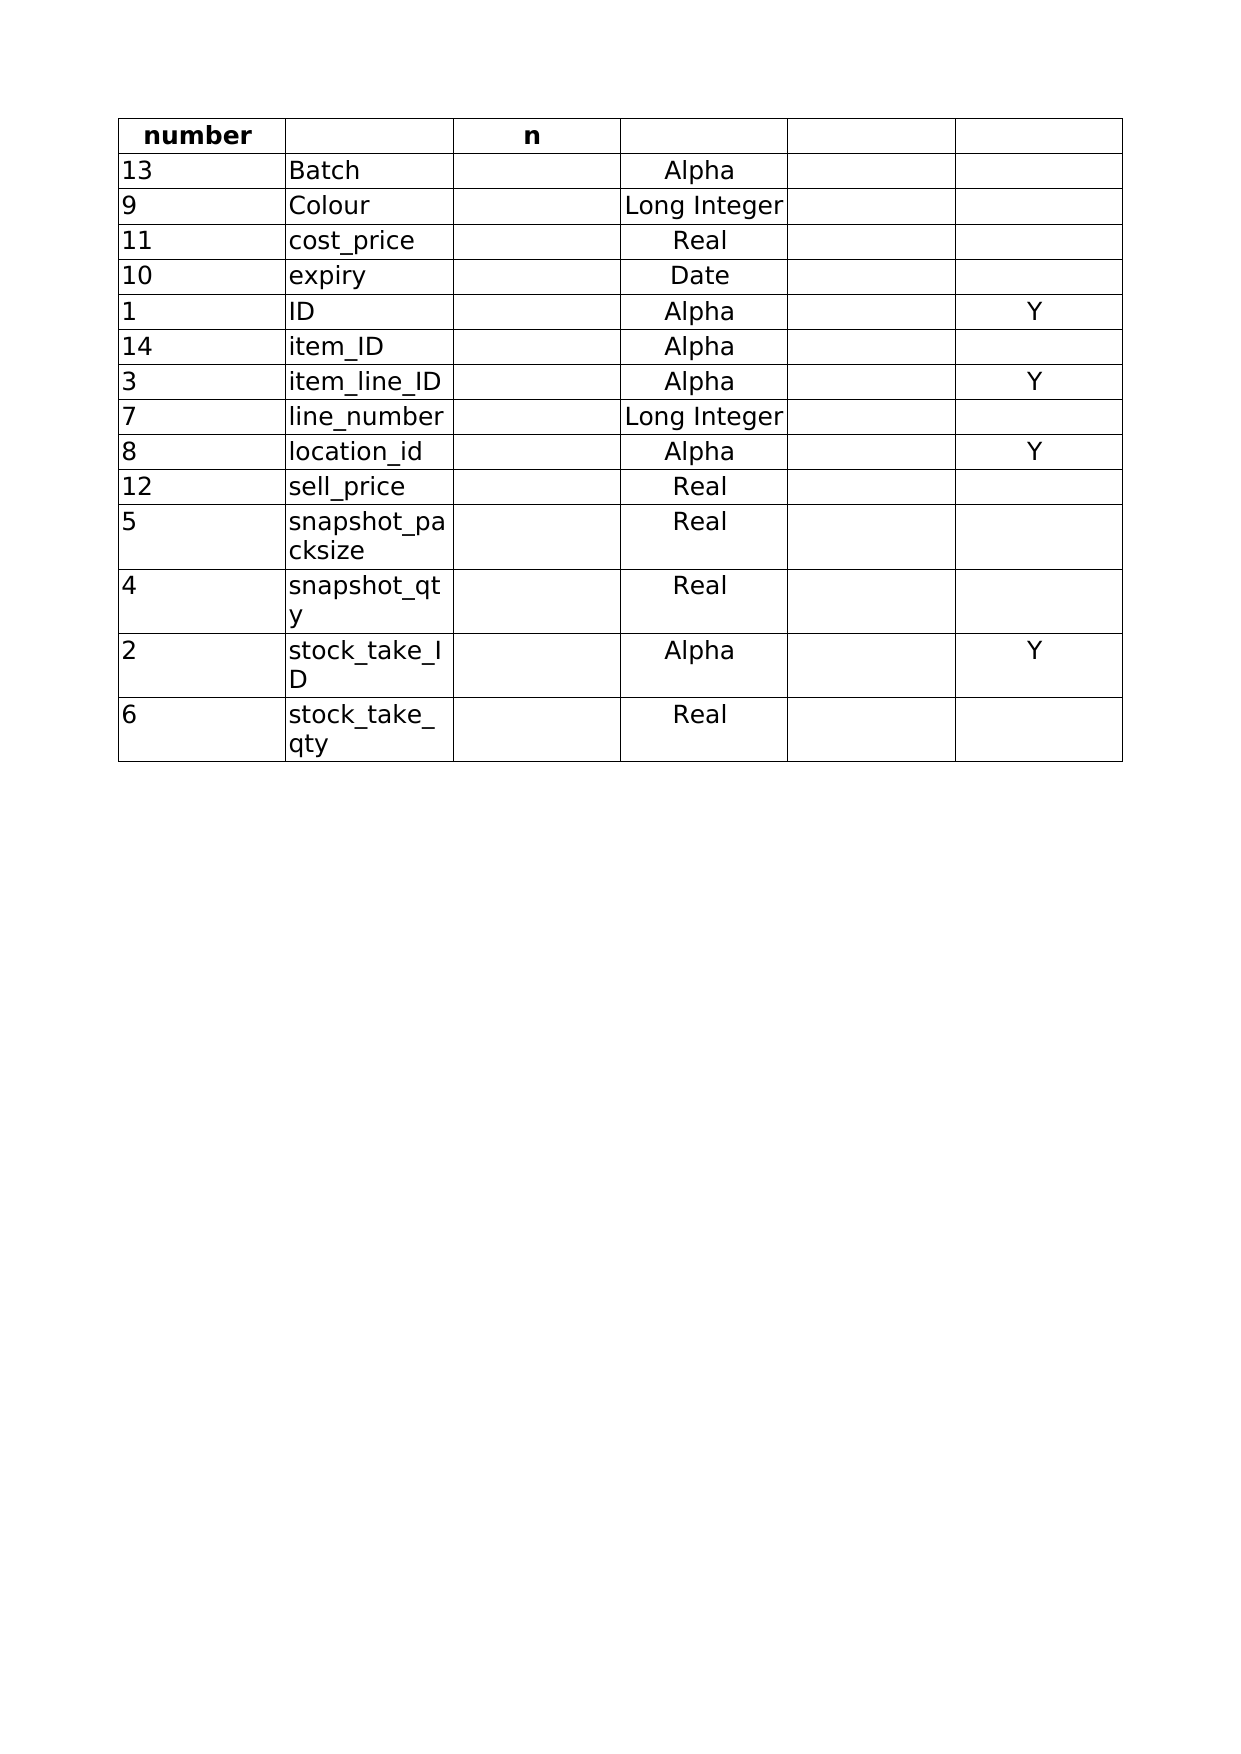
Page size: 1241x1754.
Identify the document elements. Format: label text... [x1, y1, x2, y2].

table_cell [788, 570, 955, 633]
table_cell [454, 295, 620, 329]
table_header [956, 119, 1122, 153]
table_cell Y [956, 435, 1122, 469]
table_cell Real [621, 505, 787, 568]
table_cell 6 [119, 698, 285, 761]
table_cell [956, 189, 1122, 223]
table_cell stock_take_ID [286, 634, 453, 697]
table_cell [788, 330, 955, 364]
table_cell 11 [119, 225, 285, 258]
table_cell 2 [119, 634, 285, 697]
table_cell stock_take_qty [286, 698, 453, 761]
table_cell Y [956, 365, 1122, 399]
table_cell [454, 435, 620, 469]
table_cell line_number [286, 400, 453, 434]
table_cell [454, 330, 620, 364]
table_cell [956, 505, 1122, 568]
table_cell snapshot_packsize [286, 505, 453, 568]
table_cell snapshot_qty [286, 570, 453, 633]
table_cell 12 [119, 470, 285, 504]
table_cell 5 [119, 505, 285, 568]
table_cell [454, 189, 620, 223]
table_header [286, 119, 453, 153]
table_cell [956, 570, 1122, 633]
table_cell Alpha [621, 365, 787, 399]
table_cell [788, 698, 955, 761]
table_cell Real [621, 570, 787, 633]
table_cell [956, 260, 1122, 294]
table_cell Colour [286, 189, 453, 223]
table_cell item_line_ID [286, 365, 453, 399]
table_cell [454, 570, 620, 633]
table_header [788, 119, 955, 153]
table_cell Alpha [621, 435, 787, 469]
table_cell [454, 505, 620, 568]
table_cell 7 [119, 400, 285, 434]
table_header [621, 119, 787, 153]
table_cell [788, 634, 955, 697]
table_cell [788, 470, 955, 504]
table_cell [956, 225, 1122, 258]
table_cell Alpha [621, 154, 787, 188]
table_cell 13 [119, 154, 285, 188]
table_cell Long Integer [621, 189, 787, 223]
table_header n [454, 119, 620, 153]
table_cell Alpha [621, 634, 787, 697]
table_cell location_id [286, 435, 453, 469]
table_cell [788, 189, 955, 223]
table_cell Real [621, 225, 787, 258]
table_cell Real [621, 470, 787, 504]
table_cell [788, 225, 955, 258]
table_cell Alpha [621, 295, 787, 329]
table_cell [454, 698, 620, 761]
table_cell Y [956, 295, 1122, 329]
table_cell 10 [119, 260, 285, 294]
table_cell 4 [119, 570, 285, 633]
table_cell Alpha [621, 330, 787, 364]
table_cell [454, 225, 620, 258]
table_cell 8 [119, 435, 285, 469]
table_cell [788, 435, 955, 469]
table_cell Long Integer [621, 400, 787, 434]
table_cell [788, 260, 955, 294]
table_cell 14 [119, 330, 285, 364]
table_cell Y [956, 634, 1122, 697]
table_cell [956, 698, 1122, 761]
table_cell 1 [119, 295, 285, 329]
table_cell Date [621, 260, 787, 294]
table_cell 9 [119, 189, 285, 223]
table_cell [454, 365, 620, 399]
table_cell sell_price [286, 470, 453, 504]
table_cell Batch [286, 154, 453, 188]
table_cell [956, 154, 1122, 188]
table_cell [454, 260, 620, 294]
table_cell [788, 505, 955, 568]
table_cell [788, 400, 955, 434]
table_header number [119, 119, 285, 153]
table_cell cost_price [286, 225, 453, 258]
table_cell [788, 154, 955, 188]
table_cell [454, 154, 620, 188]
table_cell [454, 634, 620, 697]
table_cell [788, 295, 955, 329]
table_cell item_ID [286, 330, 453, 364]
table_cell expiry [286, 260, 453, 294]
table_cell [956, 470, 1122, 504]
table_cell [454, 470, 620, 504]
table_cell [454, 400, 620, 434]
table_cell Real [621, 698, 787, 761]
table_cell 3 [119, 365, 285, 399]
table_cell [788, 365, 955, 399]
table_cell [956, 400, 1122, 434]
table_cell ID [286, 295, 453, 329]
table_cell [956, 330, 1122, 364]
